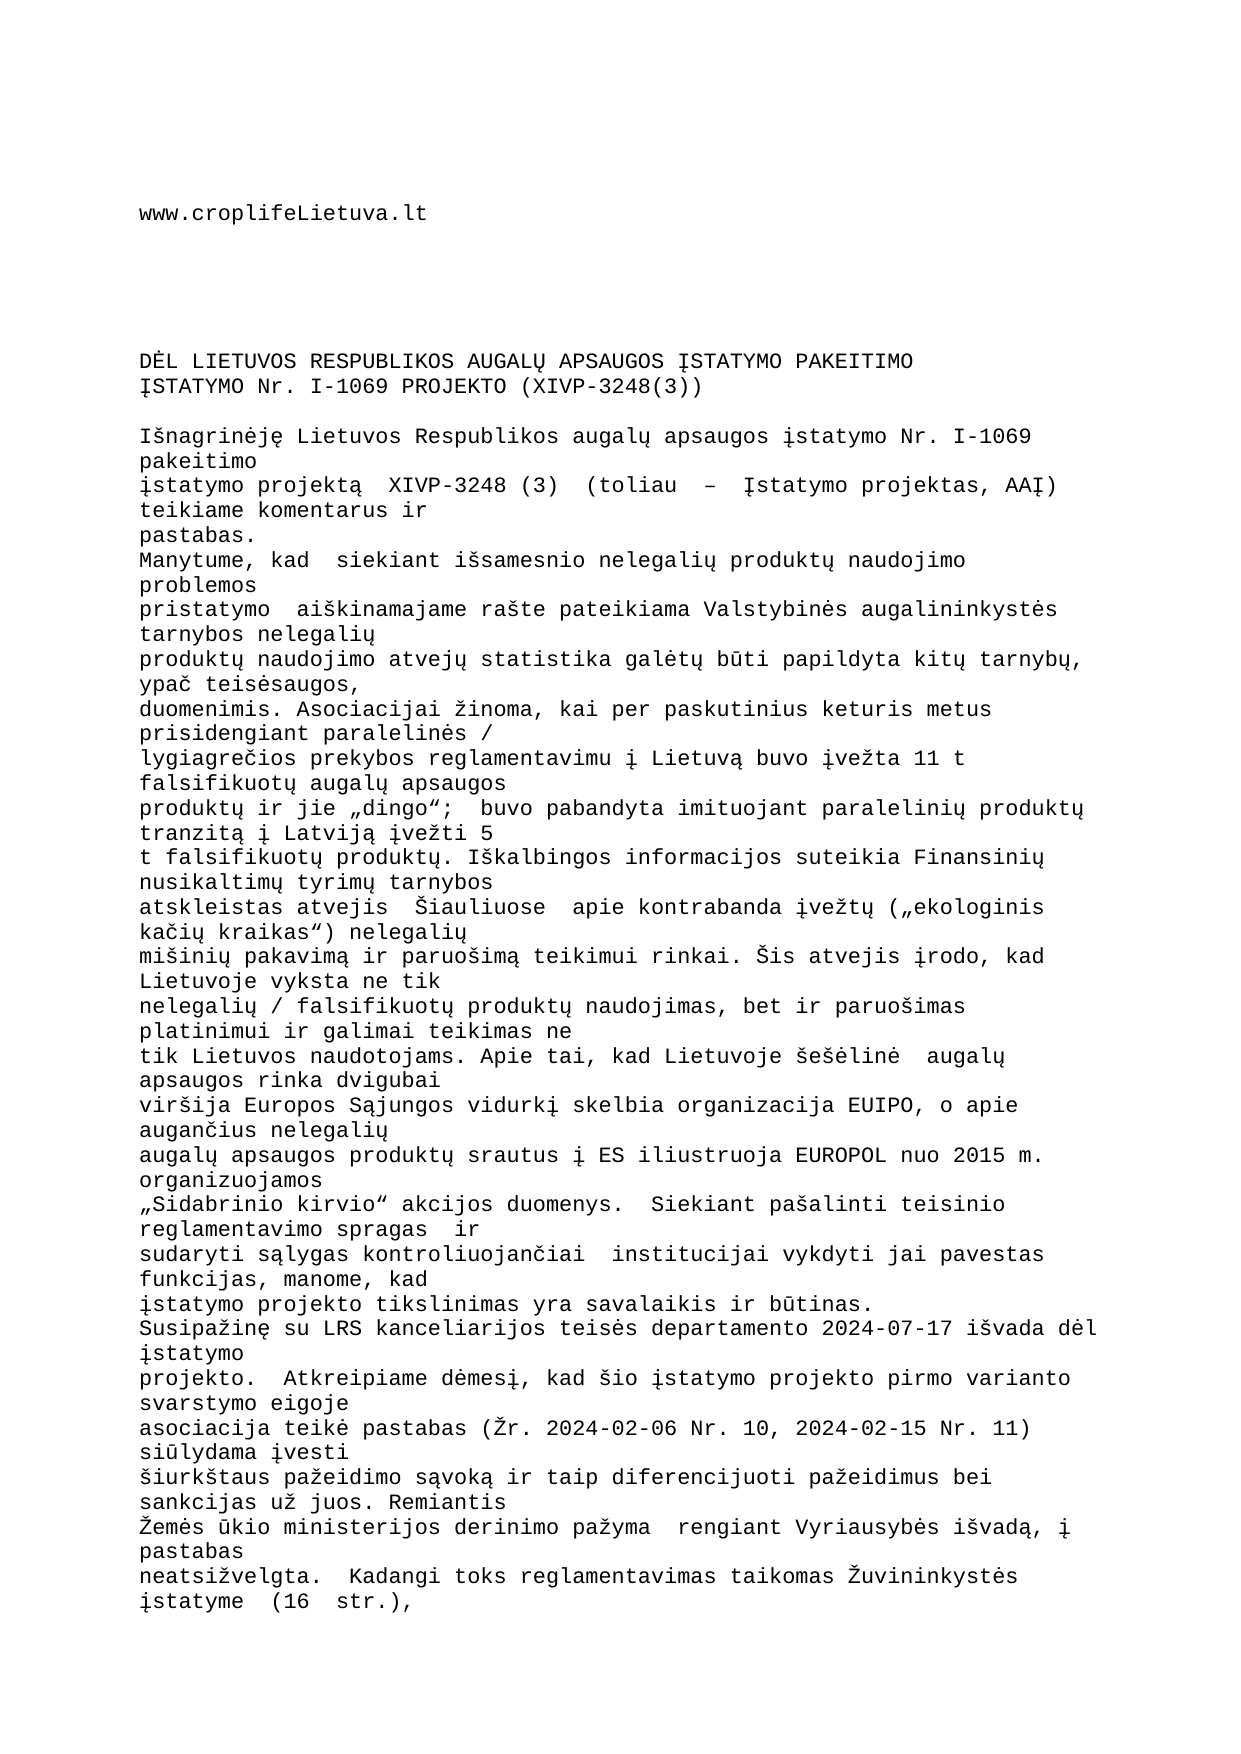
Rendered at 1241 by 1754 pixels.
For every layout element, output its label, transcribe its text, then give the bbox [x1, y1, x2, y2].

text įstatymo projektą XIVP-3248 (3) (toliau – Įstatymo projektas, AAĮ) teikiame komentarus ir [139, 475, 1101, 524]
text neatsižvelgta. Kadangi toks reglamentavimas taikomas Žuvininkystės įstatyme (16 str.), [139, 1566, 1101, 1615]
text atskleistas atvejis Šiauliuose apie kontrabanda įvežtų („ekologinis kačių kraikas“) nelegalių [139, 896, 1101, 946]
text augalų apsaugos produktų srautus į ES iliustruoja EUROPOL nuo 2015 m. organizuojamos [139, 1144, 1101, 1194]
text ĮSTATYMO Nr. I-1069 PROJEKTO (XIVP-3248(3)) [139, 376, 1101, 400]
text lygiagrečios prekybos reglamentavimu į Lietuvą buvo įvežta 11 t falsifikuotų augalų apsaugos [139, 747, 1101, 797]
text pastabas. [139, 524, 1101, 549]
text produktų ir jie „dingo“; buvo pabandyta imituojant paralelinių produktų tranzitą į Latviją įvežti 5 [139, 797, 1101, 847]
text įstatymo projekto tikslinimas yra savalaikis ir būtinas. [139, 1293, 1101, 1318]
text šiurkštaus pažeidimo sąvoką ir taip diferencijuoti pažeidimus bei sankcijas už juos. Remiantis [139, 1466, 1101, 1516]
text „Sidabrinio kirvio“ akcijos duomenys. Siekiant pašalinti teisinio reglamentavimo spragas ir [139, 1194, 1101, 1243]
text Manytume, kad siekiant išsamesnio nelegalių produktų naudojimo problemos [139, 549, 1101, 599]
text sudaryti sąlygas kontroliuojančiai institucijai vykdyti jai pavestas funkcijas, manome, kad [139, 1243, 1101, 1293]
text duomenimis. Asociacijai žinoma, kai per paskutinius keturis metus prisidengiant paralelinės / [139, 698, 1101, 747]
text produktų naudojimo atvejų statistika galėtų būti papildyta kitų tarnybų, ypač teisėsaugos, [139, 648, 1101, 698]
text DĖL LIETUVOS RESPUBLIKOS AUGALŲ APSAUGOS ĮSTATYMO PAKEITIMO [139, 351, 1101, 376]
text nelegalių / falsifikuotų produktų naudojimas, bet ir paruošimas platinimui ir galimai teikimas ne [139, 995, 1101, 1045]
text Išnagrinėję Lietuvos Respublikos augalų apsaugos įstatymo Nr. I-1069 pakeitimo [139, 425, 1101, 475]
text t falsifikuotų produktų. Iškalbingos informacijos suteikia Finansinių nusikaltimų tyrimų tarnybos [139, 847, 1101, 896]
text viršija Europos Sąjungos vidurkį skelbia organizacija EUIPO, o apie augančius nelegalių [139, 1094, 1101, 1144]
text asociacija teikė pastabas (Žr. 2024-02-06 Nr. 10, 2024-02-15 Nr. 11) siūlydama įvesti [139, 1417, 1101, 1466]
text Žemės ūkio ministerijos derinimo pažyma rengiant Vyriausybės išvadą, į pastabas [139, 1516, 1101, 1566]
text Susipažinę su LRS kanceliarijos teisės departamento 2024-07-17 išvada dėl įstatymo [139, 1318, 1101, 1367]
text pristatymo aiškinamajame rašte pateikiama Valstybinės augalininkystės tarnybos nelegalių [139, 599, 1101, 648]
text mišinių pakavimą ir paruošimą teikimui rinkai. Šis atvejis įrodo, kad Lietuvoje vyksta ne tik [139, 946, 1101, 995]
text www.croplifeLietuva.lt [139, 202, 1101, 227]
text tik Lietuvos naudotojams. Apie tai, kad Lietuvoje šešėlinė augalų apsaugos rinka dvigubai [139, 1045, 1101, 1094]
text projekto. Atkreipiame dėmesį, kad šio įstatymo projekto pirmo varianto svarstymo eigoje [139, 1367, 1101, 1417]
